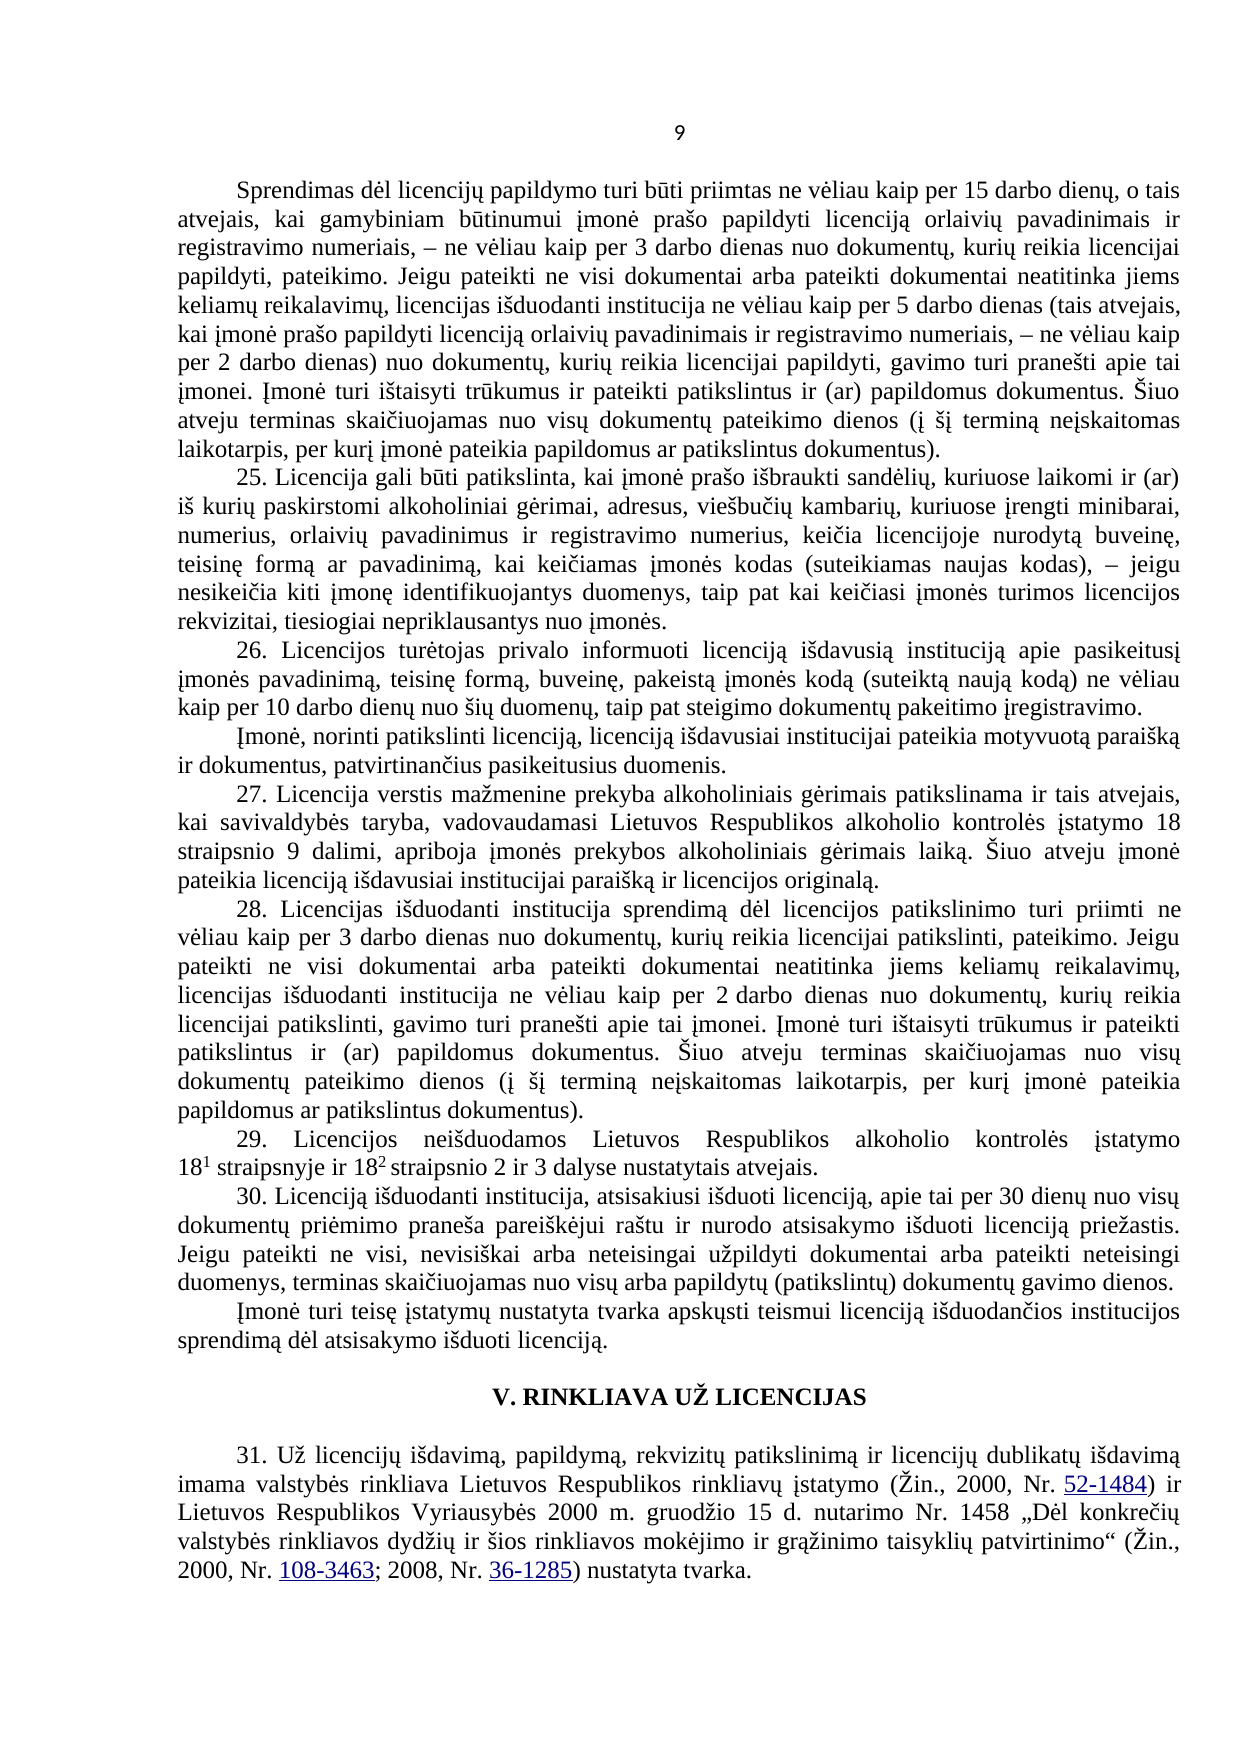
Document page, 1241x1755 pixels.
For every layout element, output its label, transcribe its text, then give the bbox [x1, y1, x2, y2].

text 30. Licenciją išduodanti institucija, atsisakiusi išduoti licenciją, apie tai per 30 dienų nuo visų dokumentų priėmimo praneša pareiškėjui raštu ir nurodo atsisakymo išduoti licenciją priežastis. Jeigu pateikti ne visi, nevisiškai arba neteisingai užpildyti dokumentai arba pateikti neteisingi duomenys, terminas skaičiuojamas nuo visų arba papildytų (patikslintų) dokumentų gavimo dienos. [177, 1181, 1181, 1296]
text 31. Už licencijų išdavimą, papildymą, rekvizitų patikslinimą ir licencijų dublikatų išdavimą imama valstybės rinkliava Lietuvos Respublikos rinkliavų įstatymo (Žin., 2000, Nr. 52-1484) ir Lietuvos Respublikos Vyriausybės 2000 m. gruodžio 15 d. nutarimo Nr. 1458 „Dėl konkrečių valstybės rinkliavos dydžių ir šios rinkliavos mokėjimo ir grąžinimo taisyklių patvirtinimo“ (Žin., 2000, Nr. 108-3463; 2008, Nr. 36-1285) nustatyta tvarka. [177, 1440, 1181, 1584]
text Sprendimas dėl licencijų papildymo turi būti priimtas ne vėliau kaip per 15 darbo dienų, o tais atvejais, kai gamybiniam būtinumui įmonė prašo papildyti licenciją orlaivių pavadinimais ir registravimo numeriais, – ne vėliau kaip per 3 darbo dienas nuo dokumentų, kurių reikia licencijai papildyti, pateikimo. Jeigu pateikti ne visi dokumentai arba pateikti dokumentai neatitinka jiems keliamų reikalavimų, licencijas išduodanti institucija ne vėliau kaip per 5 darbo dienas (tais atvejais, kai įmonė prašo papildyti licenciją orlaivių pavadinimais ir registravimo numeriais, – ne vėliau kaip per 2 darbo dienas) nuo dokumentų, kurių reikia licencijai papildyti, gavimo turi pranešti apie tai įmonei. Įmonė turi ištaisyti trūkumus ir pateikti patikslintus ir (ar) papildomus dokumentus. Šiuo atveju terminas skaičiuojamas nuo visų dokumentų pateikimo dienos (į šį terminą neįskaitomas laikotarpis, per kurį įmonė pateikia papildomus ar patikslintus dokumentus). [177, 175, 1181, 462]
text V. RINKLIAVA UŽ LICENCIJAS [177, 1382, 1181, 1411]
text 25. Licencija gali būti patikslinta, kai įmonė prašo išbraukti sandėlių, kuriuose laikomi ir (ar) iš kurių paskirstomi alkoholiniai gėrimai, adresus, viešbučių kambarių, kuriuose įrengti minibarai, numerius, orlaivių pavadinimus ir registravimo numerius, keičia licencijoje nurodytą buveinę, teisinę formą ar pavadinimą, kai keičiamas įmonės kodas (suteikiamas naujas kodas), – jeigu nesikeičia kiti įmonę identifikuojantys duomenys, taip pat kai keičiasi įmonės turimos licencijos rekvizitai, tiesiogiai nepriklausantys nuo įmonės. [177, 462, 1181, 635]
text 27. Licencija verstis mažmenine prekyba alkoholiniais gėrimais patikslinama ir tais atvejais, kai savivaldybės taryba, vadovaudamasi Lietuvos Respublikos alkoholio kontrolės įstatymo 18 straipsnio 9 dalimi, apriboja įmonės prekybos alkoholiniais gėrimais laiką. Šiuo atveju įmonė pateikia licenciją išdavusiai institucijai paraišką ir licencijos originalą. [177, 779, 1181, 894]
text Įmonė turi teisę įstatymų nustatyta tvarka apskųsti teismui licenciją išduodančios institucijos sprendimą dėl atsisakymo išduoti licenciją. [177, 1296, 1181, 1354]
text 26. Licencijos turėtojas privalo informuoti licenciją išdavusią instituciją apie pasikeitusį įmonės pavadinimą, teisinę formą, buveinę, pakeistą įmonės kodą (suteiktą naują kodą) ne vėliau kaip per 10 darbo dienų nuo šių duomenų, taip pat steigimo dokumentų pakeitimo įregistravimo. [177, 635, 1181, 721]
text 29. Licencijos neišduodamos Lietuvos Respublikos alkoholio kontrolės įstatymo 181 straipsnyje ir 182 straipsnio 2 ir 3 dalyse nustatytais atvejais. [177, 1124, 1181, 1181]
text 28. Licencijas išduodanti institucija sprendimą dėl licencijos patikslinimo turi priimti ne vėliau kaip per 3 darbo dienas nuo dokumentų, kurių reikia licencijai patikslinti, pateikimo. Jeigu pateikti ne visi dokumentai arba pateikti dokumentai neatitinka jiems keliamų reikalavimų, licencijas išduodanti institucija ne vėliau kaip per 2 darbo dienas nuo dokumentų, kurių reikia licencijai patikslinti, gavimo turi pranešti apie tai įmonei. Įmonė turi ištaisyti trūkumus ir pateikti patikslintus ir (ar) papildomus dokumentus. Šiuo atveju terminas skaičiuojamas nuo visų dokumentų pateikimo dienos (į šį terminą neįskaitomas laikotarpis, per kurį įmonė pateikia papildomus ar patikslintus dokumentus). [177, 894, 1181, 1124]
text Įmonė, norinti patikslinti licenciją, licenciją išdavusiai institucijai pateikia motyvuotą paraišką ir dokumentus, patvirtinančius pasikeitusius duomenis. [177, 721, 1181, 779]
